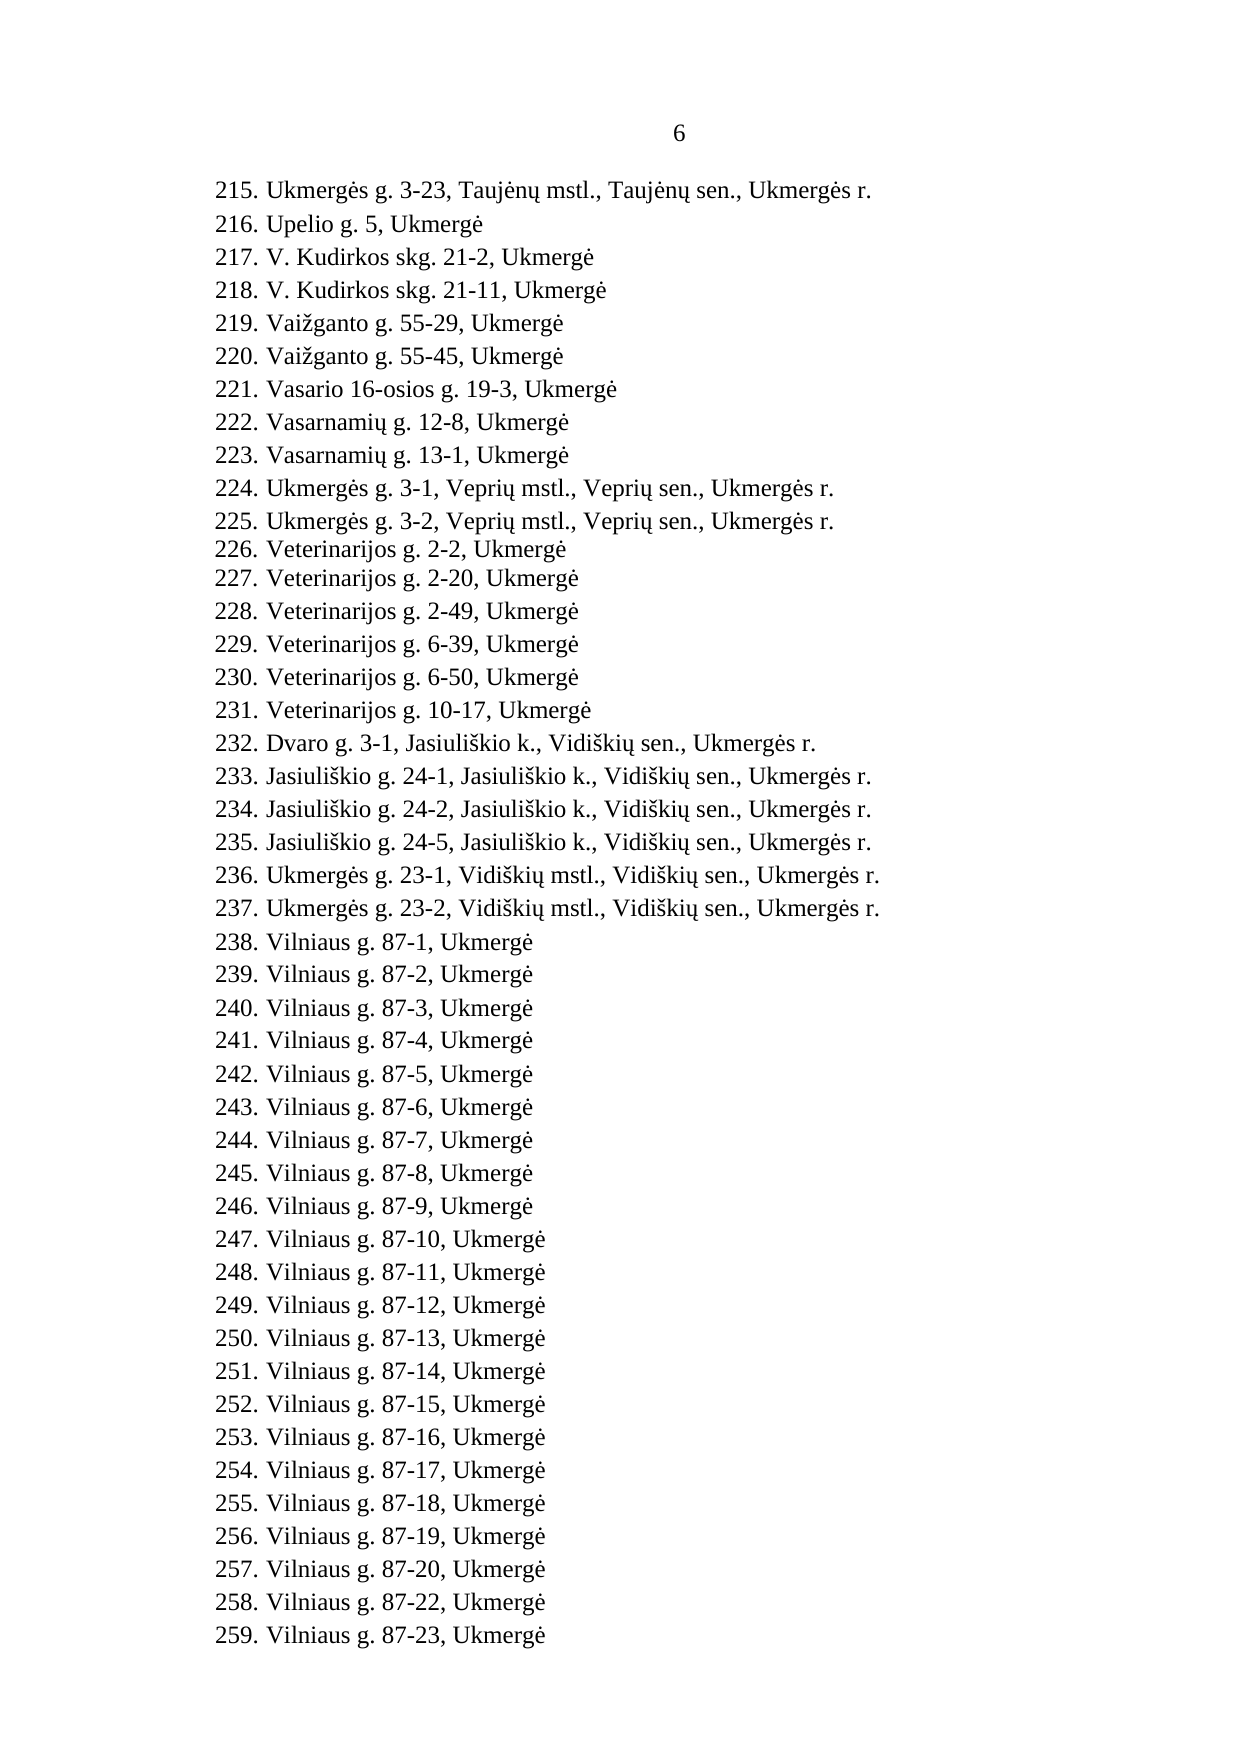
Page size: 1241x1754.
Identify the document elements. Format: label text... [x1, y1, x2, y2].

text 224. Ukmergės g. 3-1, Veprių mstl., Veprių sen., Ukmergės r. [215, 473, 1181, 502]
text 253. Vilniaus g. 87-16, Ukmergė [215, 1422, 1181, 1451]
text 221. Vasario 16-osios g. 19-3, Ukmergė [215, 374, 1181, 402]
text 233. Jasiuliškio g. 24-1, Jasiuliškio k., Vidiškių sen., Ukmergės r. [215, 761, 1181, 790]
text 255. Vilniaus g. 87-18, Ukmergė [215, 1488, 1181, 1517]
text 228. Veterinarijos g. 2-49, Ukmergė [214, 596, 1181, 625]
text 252. Vilniaus g. 87-15, Ukmergė [215, 1389, 1181, 1418]
text 220. Vaižganto g. 55-45, Ukmergė [215, 341, 1181, 369]
text 229. Veterinarijos g. 6-39, Ukmergė [214, 629, 1181, 658]
text 245. Vilniaus g. 87-8, Ukmergė [215, 1158, 1181, 1186]
text 232. Dvaro g. 3-1, Jasiuliškio k., Vidiškių sen., Ukmergės r. [215, 728, 1181, 757]
text 237. Ukmergės g. 23-2, Vidiškių mstl., Vidiškių sen., Ukmergės r. [215, 893, 1181, 922]
text 246. Vilniaus g. 87-9, Ukmergė [215, 1191, 1181, 1219]
text 231. Veterinarijos g. 10-17, Ukmergė [215, 695, 1181, 724]
text 249. Vilniaus g. 87-12, Ukmergė [215, 1290, 1181, 1318]
text 227. Veterinarijos g. 2-20, Ukmergė [214, 563, 1181, 592]
text 223. Vasarnamių g. 13-1, Ukmergė [215, 440, 1181, 468]
text 250. Vilniaus g. 87-13, Ukmergė [215, 1323, 1181, 1352]
text 257. Vilniaus g. 87-20, Ukmergė [215, 1554, 1181, 1583]
text 215. Ukmergės g. 3-23, Taujėnų mstl., Taujėnų sen., Ukmergės r. [215, 176, 1181, 204]
text 256. Vilniaus g. 87-19, Ukmergė [215, 1521, 1181, 1550]
text 238. Vilniaus g. 87-1, Ukmergė [215, 927, 1181, 955]
text 236. Ukmergės g. 23-1, Vidiškių mstl., Vidiškių sen., Ukmergės r. [215, 861, 1181, 889]
text 226. Veterinarijos g. 2-2, Ukmergė [214, 534, 1181, 563]
text 259. Vilniaus g. 87-23, Ukmergė [215, 1620, 1181, 1649]
text 248. Vilniaus g. 87-11, Ukmergė [215, 1257, 1181, 1286]
text 225. Ukmergės g. 3-2, Veprių mstl., Veprių sen., Ukmergės r. [214, 506, 1181, 534]
text 230. Veterinarijos g. 6-50, Ukmergė [214, 662, 1181, 691]
text 243. Vilniaus g. 87-6, Ukmergė [215, 1092, 1181, 1120]
text 234. Jasiuliškio g. 24-2, Jasiuliškio k., Vidiškių sen., Ukmergės r. [215, 794, 1181, 823]
text 247. Vilniaus g. 87-10, Ukmergė [215, 1224, 1181, 1252]
text 217. V. Kudirkos skg. 21-2, Ukmergė [215, 242, 1181, 270]
text 251. Vilniaus g. 87-14, Ukmergė [215, 1356, 1181, 1384]
text 219. Vaižganto g. 55-29, Ukmergė [215, 308, 1181, 336]
text 216. Upelio g. 5, Ukmergė [215, 209, 1181, 237]
text 254. Vilniaus g. 87-17, Ukmergė [215, 1455, 1181, 1484]
text 239. Vilniaus g. 87-2, Ukmergė [215, 959, 1181, 988]
text 244. Vilniaus g. 87-7, Ukmergė [215, 1125, 1181, 1153]
text 240. Vilniaus g. 87-3, Ukmergė [215, 993, 1181, 1021]
text 218. V. Kudirkos skg. 21-11, Ukmergė [215, 275, 1181, 303]
text 242. Vilniaus g. 87-5, Ukmergė [215, 1059, 1181, 1087]
text 235. Jasiuliškio g. 24-5, Jasiuliškio k., Vidiškių sen., Ukmergės r. [215, 827, 1181, 856]
text 241. Vilniaus g. 87-4, Ukmergė [215, 1026, 1181, 1054]
text 222. Vasarnamių g. 12-8, Ukmergė [215, 407, 1181, 436]
text 258. Vilniaus g. 87-22, Ukmergė [215, 1587, 1181, 1616]
